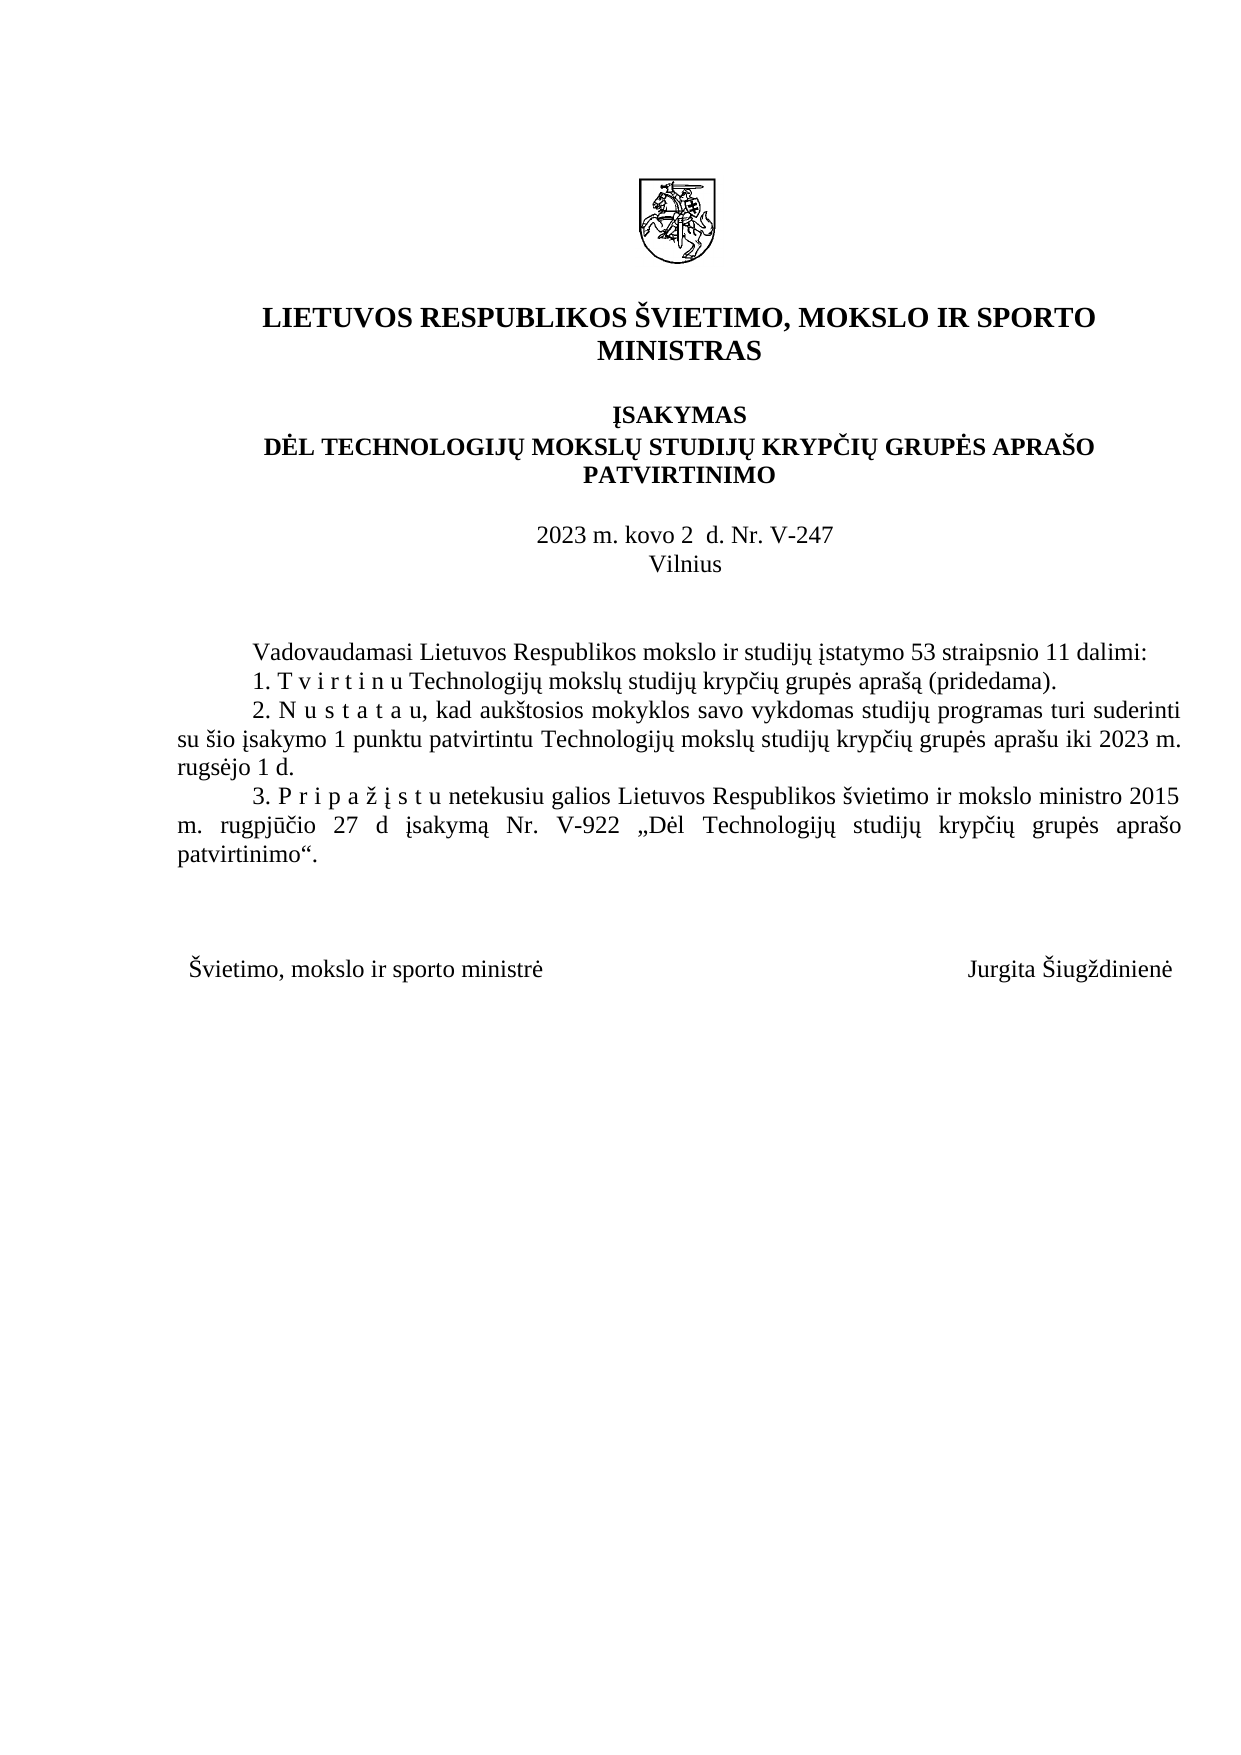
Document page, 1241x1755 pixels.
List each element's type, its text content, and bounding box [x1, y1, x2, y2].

text Vadovaudamasi Lietuvos Respublikos mokslo ir studijų įstatymo 53 straipsnio 11 dalimi: [177, 637, 1182, 666]
text ĮSAKYMAS [177, 401, 1182, 429]
text LIETUVOS RESPUBLIKOS ŠVIETIMO, MOKSLO IR SPORTO MINISTRAS [177, 300, 1182, 367]
text 1. T v i r t i n u Technologijų mokslų studijų krypčių grupės aprašą (pridedama). [177, 666, 1182, 695]
text 3. P r i p a ž į s t u netekusiu galios Lietuvos Respublikos švietimo ir mokslo ministro 2015 m. rugpjūčio 27 d įsakymą Nr. V-922 „Dėl Technologijų studijų krypčių grupės aprašo patvirtinimo“. [177, 781, 1182, 867]
subtitle 2023 m. kovo 2 d. Nr. V-247 [188, 520, 1182, 549]
text 2. N u s t a t a u, kad aukštosios mokyklos savo vykdomas studijų programas turi suderinti su šio įsakymo 1 punktu patvirtintu Technologijų mokslų studijų krypčių grupės aprašu iki 2023 m. rugsėjo 1 d. [177, 695, 1182, 781]
text Švietimo, mokslo ir sporto ministrė Jurgita Šiugždinienė [188, 954, 1182, 982]
text Vilnius [188, 549, 1182, 578]
text DĖL TECHNOLOGIJŲ MOKSLŲ STUDIJŲ KRYPČIŲ GRUPĖS APRAŠO PATVIRTINIMO [177, 432, 1182, 489]
